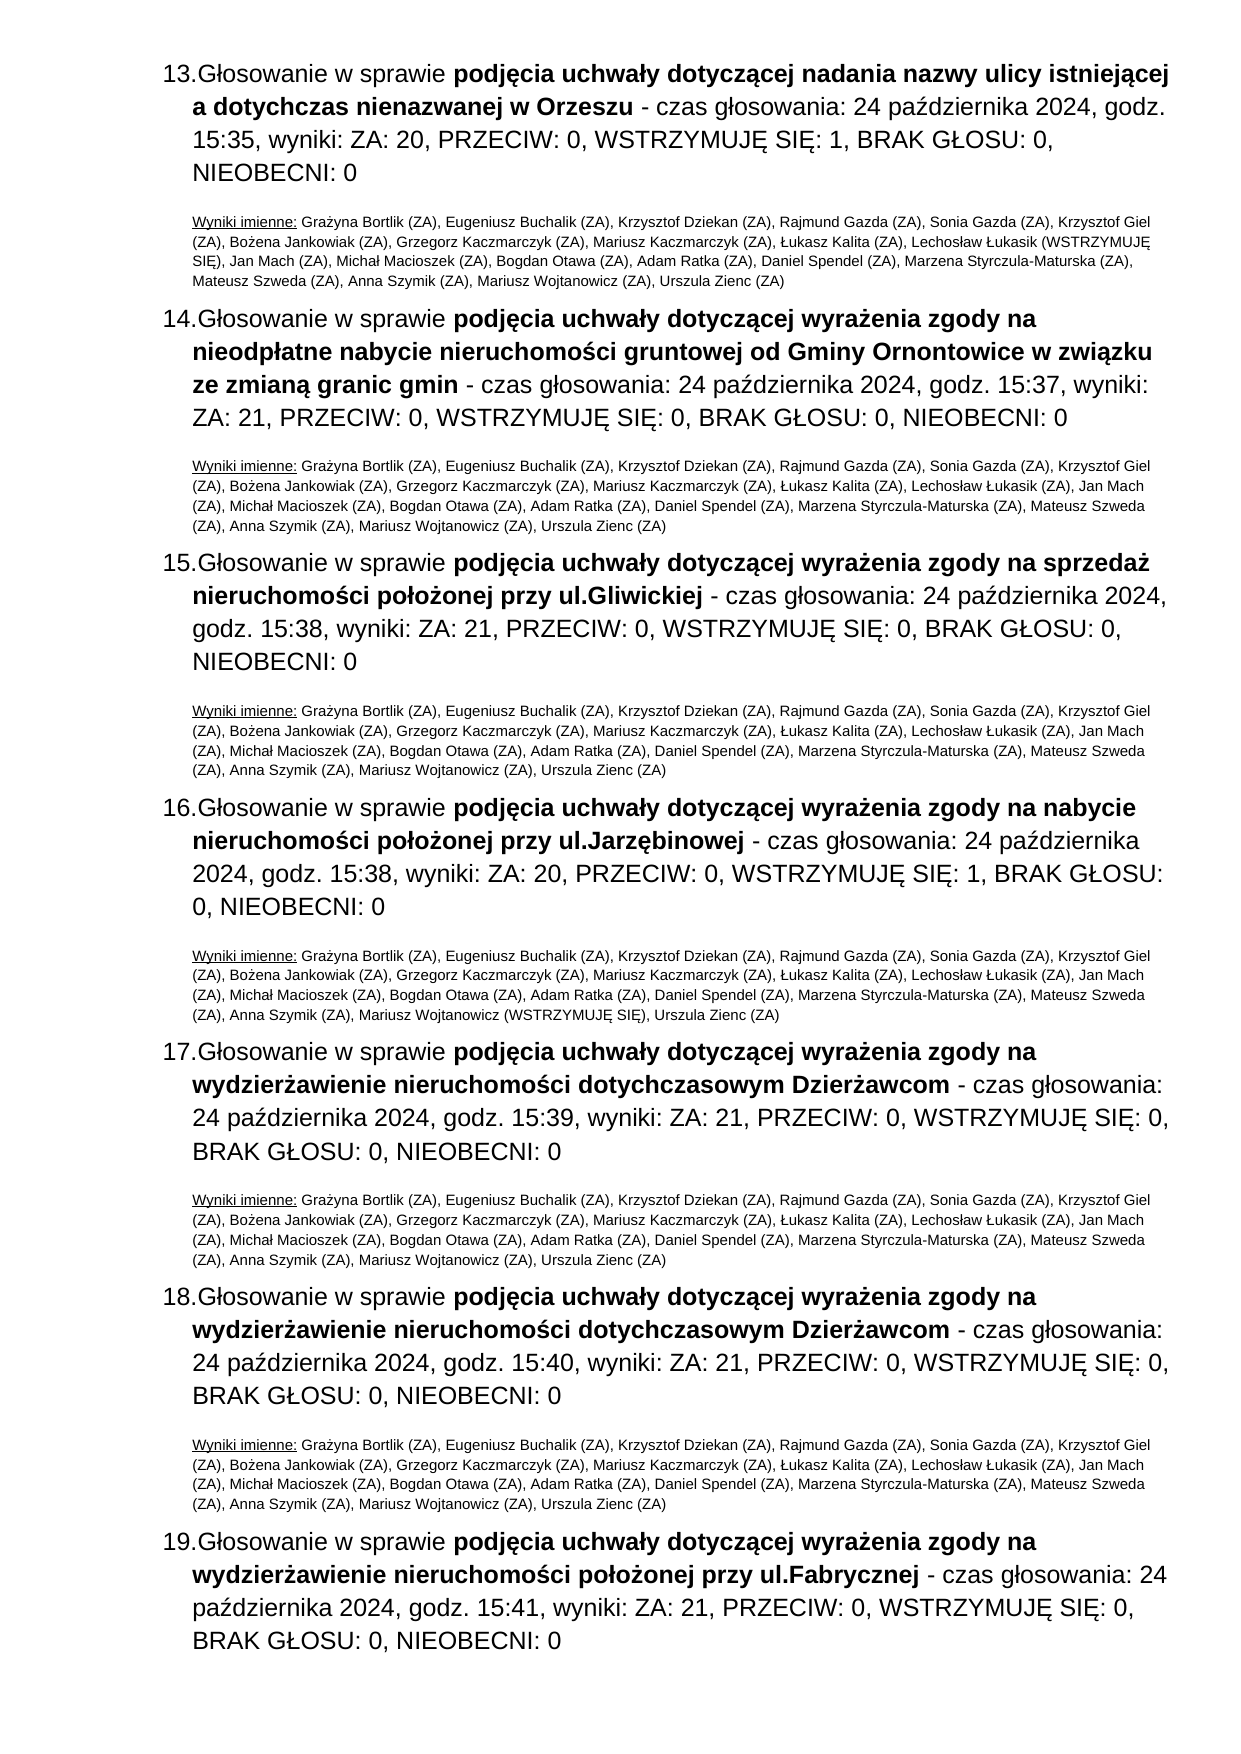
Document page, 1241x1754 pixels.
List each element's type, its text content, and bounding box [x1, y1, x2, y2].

list Wyniki imienne: Grażyna Bortlik (ZA), Eugeniusz Buchalik (ZA), Krzysztof Dziekan (ZA), Rajmund Gazda (ZA), Sonia Gazda (ZA), Krzysztof Giel (ZA), Bożena Jankowiak (ZA), Grzegorz Kaczmarczyk (ZA), Mariusz Kaczmarczyk (ZA), Łukasz Kalita (ZA), Lechosław Łukasik (WSTRZYMUJĘ SIĘ), Jan Mach (ZA), Michał Macioszek (ZA), Bogdan Otawa (ZA), Adam Ratka (ZA), Daniel Spendel (ZA), Marzena Styrczula-Maturska (ZA), Mateusz Szweda (ZA), Anna Szymik (ZA), Mariusz Wojtanowicz (ZA), Urszula Zienc (ZA) [162, 213, 1181, 290]
list Wyniki imienne: Grażyna Bortlik (ZA), Eugeniusz Buchalik (ZA), Krzysztof Dziekan (ZA), Rajmund Gazda (ZA), Sonia Gazda (ZA), Krzysztof Giel (ZA), Bożena Jankowiak (ZA), Grzegorz Kaczmarczyk (ZA), Mariusz Kaczmarczyk (ZA), Łukasz Kalita (ZA), Lechosław Łukasik (ZA), Jan Mach (ZA), Michał Macioszek (ZA), Bogdan Otawa (ZA), Adam Ratka (ZA), Daniel Spendel (ZA), Marzena Styrczula-Maturska (ZA), Mateusz Szweda (ZA), Anna Szymik (ZA), Mariusz Wojtanowicz (WSTRZYMUJĘ SIĘ), Urszula Zienc (ZA) [162, 947, 1181, 1024]
list Głosowanie w sprawie podjęcia uchwały dotyczącej wyrażenia zgody na wydzierżawienie nieruchomości położonej przy ul.Fabrycznej - czas głosowania: 24 października 2024, godz. 15:41, wyniki: ZA: 21, PRZECIW: 0, WSTRZYMUJĘ SIĘ: 0, BRAK GŁOSU: 0, NIEOBECNI: 0 [162, 1527, 1181, 1654]
list Głosowanie w sprawie podjęcia uchwały dotyczącej wyrażenia zgody na nieodpłatne nabycie nieruchomości gruntowej od Gminy Ornontowice w związku ze zmianą granic gmin - czas głosowania: 24 października 2024, godz. 15:37, wyniki: ZA: 21, PRZECIW: 0, WSTRZYMUJĘ SIĘ: 0, BRAK GŁOSU: 0, NIEOBECNI: 0 [162, 304, 1181, 431]
list Głosowanie w sprawie podjęcia uchwały dotyczącej wyrażenia zgody na nabycie nieruchomości położonej przy ul.Jarzębinowej - czas głosowania: 24 października 2024, godz. 15:38, wyniki: ZA: 20, PRZECIW: 0, WSTRZYMUJĘ SIĘ: 1, BRAK GŁOSU: 0, NIEOBECNI: 0 [162, 793, 1181, 921]
list Głosowanie w sprawie podjęcia uchwały dotyczącej nadania nazwy ulicy istniejącej a dotychczas nienazwanej w Orzeszu - czas głosowania: 24 października 2024, godz. 15:35, wyniki: ZA: 20, PRZECIW: 0, WSTRZYMUJĘ SIĘ: 1, BRAK GŁOSU: 0, NIEOBECNI: 0 [162, 59, 1181, 187]
list Wyniki imienne: Grażyna Bortlik (ZA), Eugeniusz Buchalik (ZA), Krzysztof Dziekan (ZA), Rajmund Gazda (ZA), Sonia Gazda (ZA), Krzysztof Giel (ZA), Bożena Jankowiak (ZA), Grzegorz Kaczmarczyk (ZA), Mariusz Kaczmarczyk (ZA), Łukasz Kalita (ZA), Lechosław Łukasik (ZA), Jan Mach (ZA), Michał Macioszek (ZA), Bogdan Otawa (ZA), Adam Ratka (ZA), Daniel Spendel (ZA), Marzena Styrczula-Maturska (ZA), Mateusz Szweda (ZA), Anna Szymik (ZA), Mariusz Wojtanowicz (ZA), Urszula Zienc (ZA) [162, 1192, 1181, 1268]
list Głosowanie w sprawie podjęcia uchwały dotyczącej wyrażenia zgody na wydzierżawienie nieruchomości dotychczasowym Dzierżawcom - czas głosowania: 24 października 2024, godz. 15:40, wyniki: ZA: 21, PRZECIW: 0, WSTRZYMUJĘ SIĘ: 0, BRAK GŁOSU: 0, NIEOBECNI: 0 [162, 1282, 1181, 1410]
list Głosowanie w sprawie podjęcia uchwały dotyczącej wyrażenia zgody na sprzedaż nieruchomości położonej przy ul.Gliwickiej - czas głosowania: 24 października 2024, godz. 15:38, wyniki: ZA: 21, PRZECIW: 0, WSTRZYMUJĘ SIĘ: 0, BRAK GŁOSU: 0, NIEOBECNI: 0 [162, 548, 1181, 676]
list Wyniki imienne: Grażyna Bortlik (ZA), Eugeniusz Buchalik (ZA), Krzysztof Dziekan (ZA), Rajmund Gazda (ZA), Sonia Gazda (ZA), Krzysztof Giel (ZA), Bożena Jankowiak (ZA), Grzegorz Kaczmarczyk (ZA), Mariusz Kaczmarczyk (ZA), Łukasz Kalita (ZA), Lechosław Łukasik (ZA), Jan Mach (ZA), Michał Macioszek (ZA), Bogdan Otawa (ZA), Adam Ratka (ZA), Daniel Spendel (ZA), Marzena Styrczula-Maturska (ZA), Mateusz Szweda (ZA), Anna Szymik (ZA), Mariusz Wojtanowicz (ZA), Urszula Zienc (ZA) [162, 1436, 1181, 1513]
list Głosowanie w sprawie podjęcia uchwały dotyczącej wyrażenia zgody na wydzierżawienie nieruchomości dotychczasowym Dzierżawcom - czas głosowania: 24 października 2024, godz. 15:39, wyniki: ZA: 21, PRZECIW: 0, WSTRZYMUJĘ SIĘ: 0, BRAK GŁOSU: 0, NIEOBECNI: 0 [162, 1037, 1181, 1165]
list Wyniki imienne: Grażyna Bortlik (ZA), Eugeniusz Buchalik (ZA), Krzysztof Dziekan (ZA), Rajmund Gazda (ZA), Sonia Gazda (ZA), Krzysztof Giel (ZA), Bożena Jankowiak (ZA), Grzegorz Kaczmarczyk (ZA), Mariusz Kaczmarczyk (ZA), Łukasz Kalita (ZA), Lechosław Łukasik (ZA), Jan Mach (ZA), Michał Macioszek (ZA), Bogdan Otawa (ZA), Adam Ratka (ZA), Daniel Spendel (ZA), Marzena Styrczula-Maturska (ZA), Mateusz Szweda (ZA), Anna Szymik (ZA), Mariusz Wojtanowicz (ZA), Urszula Zienc (ZA) [162, 702, 1181, 779]
list Wyniki imienne: Grażyna Bortlik (ZA), Eugeniusz Buchalik (ZA), Krzysztof Dziekan (ZA), Rajmund Gazda (ZA), Sonia Gazda (ZA), Krzysztof Giel (ZA), Bożena Jankowiak (ZA), Grzegorz Kaczmarczyk (ZA), Mariusz Kaczmarczyk (ZA), Łukasz Kalita (ZA), Lechosław Łukasik (ZA), Jan Mach (ZA), Michał Macioszek (ZA), Bogdan Otawa (ZA), Adam Ratka (ZA), Daniel Spendel (ZA), Marzena Styrczula-Maturska (ZA), Mateusz Szweda (ZA), Anna Szymik (ZA), Mariusz Wojtanowicz (ZA), Urszula Zienc (ZA) [162, 458, 1181, 534]
